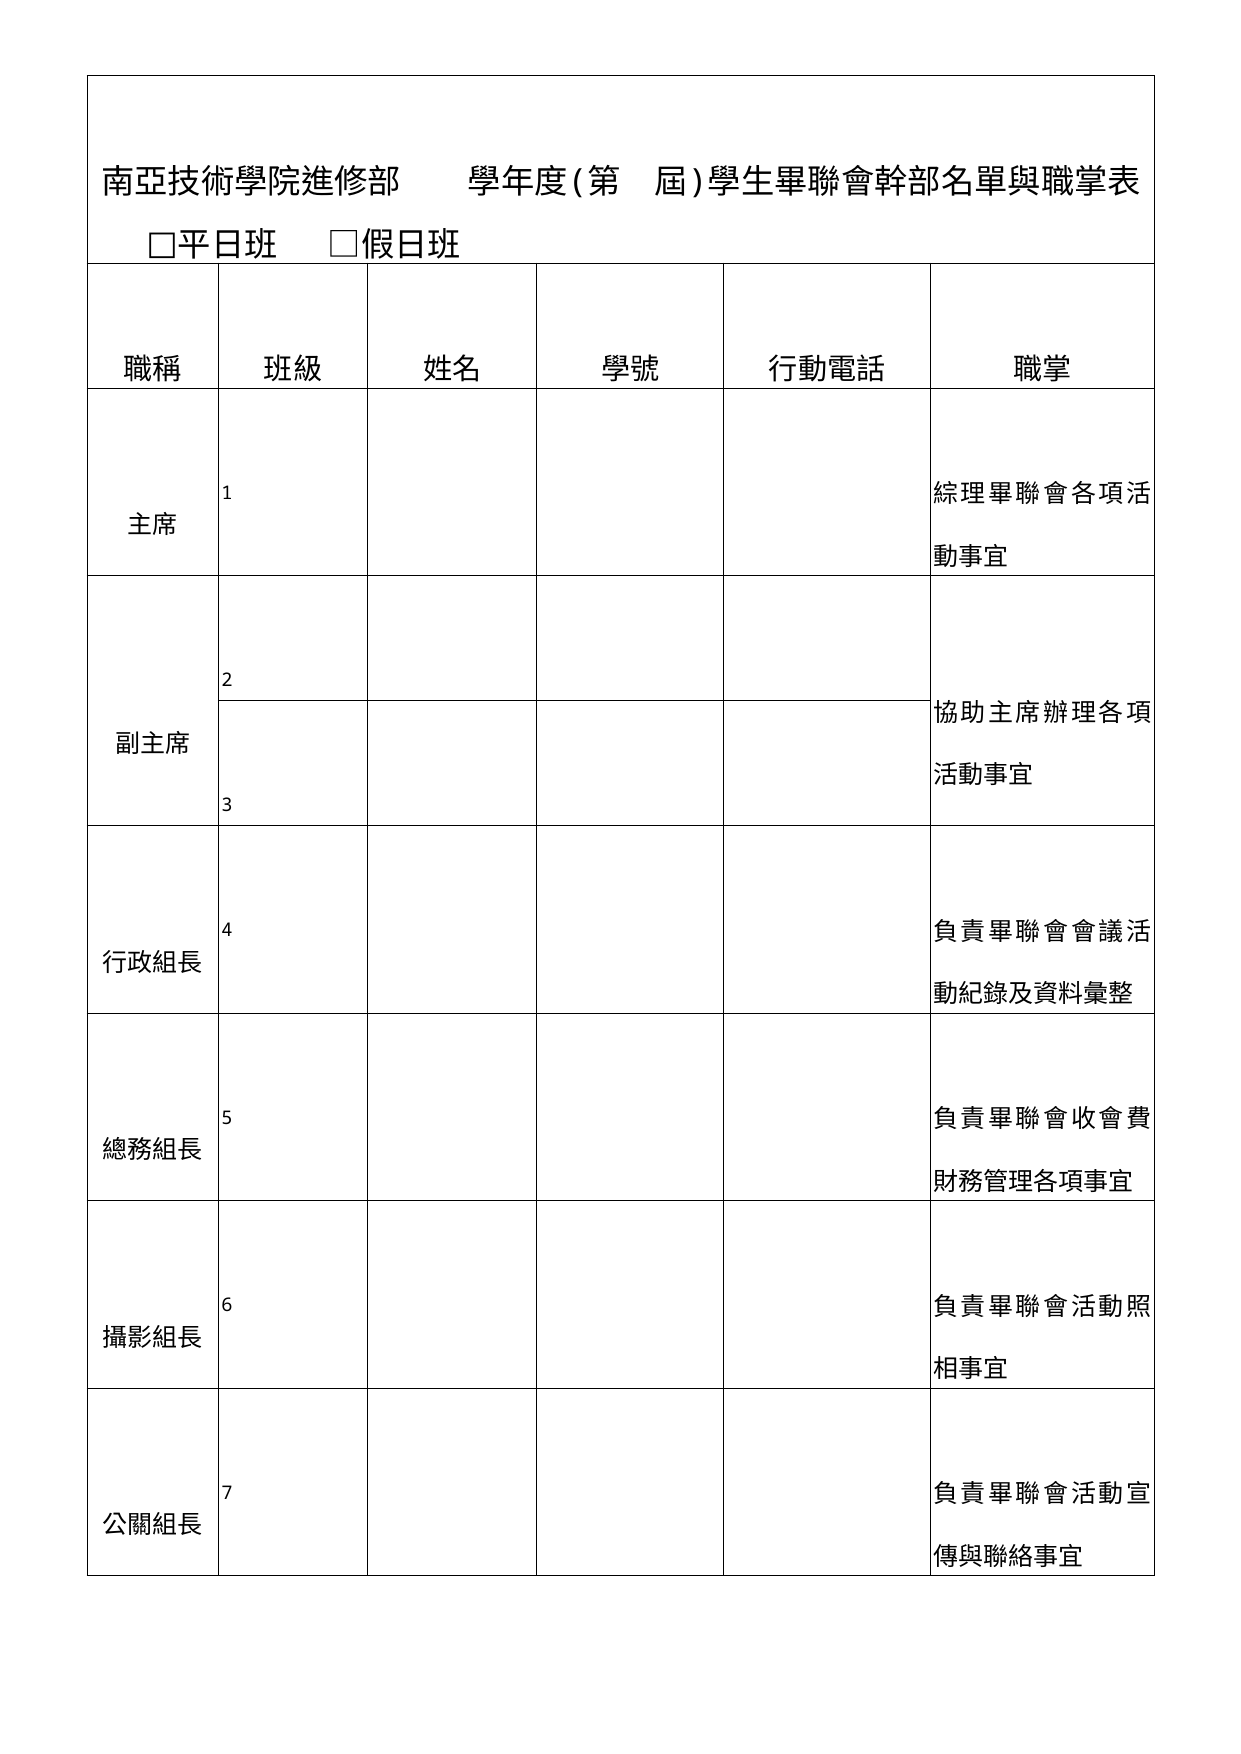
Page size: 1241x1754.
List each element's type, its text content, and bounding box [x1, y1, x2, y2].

table_cell [368, 1014, 536, 1200]
table_cell [724, 1389, 930, 1575]
table_cell 職掌 [931, 264, 1154, 388]
table_cell 4 [219, 826, 367, 1013]
table_cell 副主席 [88, 576, 218, 825]
table_cell [724, 1014, 930, 1200]
table_cell 職稱 [88, 264, 218, 388]
table_cell [724, 576, 930, 700]
table_cell [724, 389, 930, 575]
table_cell [724, 826, 930, 1013]
table_cell 6 [219, 1201, 367, 1388]
table_cell 協助主席辦理各項活動事宜 [931, 576, 1154, 825]
table_cell 5 [219, 1014, 367, 1200]
table_cell [537, 576, 723, 700]
table_cell 攝影組長 [88, 1201, 218, 1388]
table_cell [537, 1389, 723, 1575]
table_cell [368, 1201, 536, 1388]
table_cell [537, 1014, 723, 1200]
table_cell 負責畢聯會會議活動紀錄及資料彙整 [931, 826, 1154, 1013]
table_cell 7 [219, 1389, 367, 1575]
table_cell 總務組長 [88, 1014, 218, 1200]
table_cell [537, 1201, 723, 1388]
table_cell 負責畢聯會活動宣傳與聯絡事宜 [931, 1389, 1154, 1575]
table_cell [368, 701, 536, 825]
table_cell [537, 701, 723, 825]
table_cell 學號 [537, 264, 723, 388]
table_cell 1 [219, 389, 367, 575]
table_cell 負責畢聯會活動照相事宜 [931, 1201, 1154, 1388]
table_cell 3 [219, 701, 367, 825]
table_cell 2 [219, 576, 367, 700]
table_cell [724, 1201, 930, 1388]
table_cell 姓名 [368, 264, 536, 388]
table_cell 綜理畢聯會各項活動事宜 [931, 389, 1154, 575]
table_cell [724, 701, 930, 825]
table_cell [537, 389, 723, 575]
table_cell [368, 826, 536, 1013]
table_cell [368, 576, 536, 700]
table_cell 主席 [88, 389, 218, 575]
table_cell [537, 826, 723, 1013]
table_cell 負責畢聯會收會費財務管理各項事宜 [931, 1014, 1154, 1200]
table_cell [368, 1389, 536, 1575]
table_cell 行政組長 [88, 826, 218, 1013]
table_header 南亞技術學院進修部 學年度(第 屆)學生畢聯會幹部名單與職掌表 □平日班 □假日班 [88, 76, 1154, 263]
table_cell 行動電話 [724, 264, 930, 388]
table_cell [368, 389, 536, 575]
table_cell 公關組長 [88, 1389, 218, 1575]
table_cell 班級 [219, 264, 367, 388]
